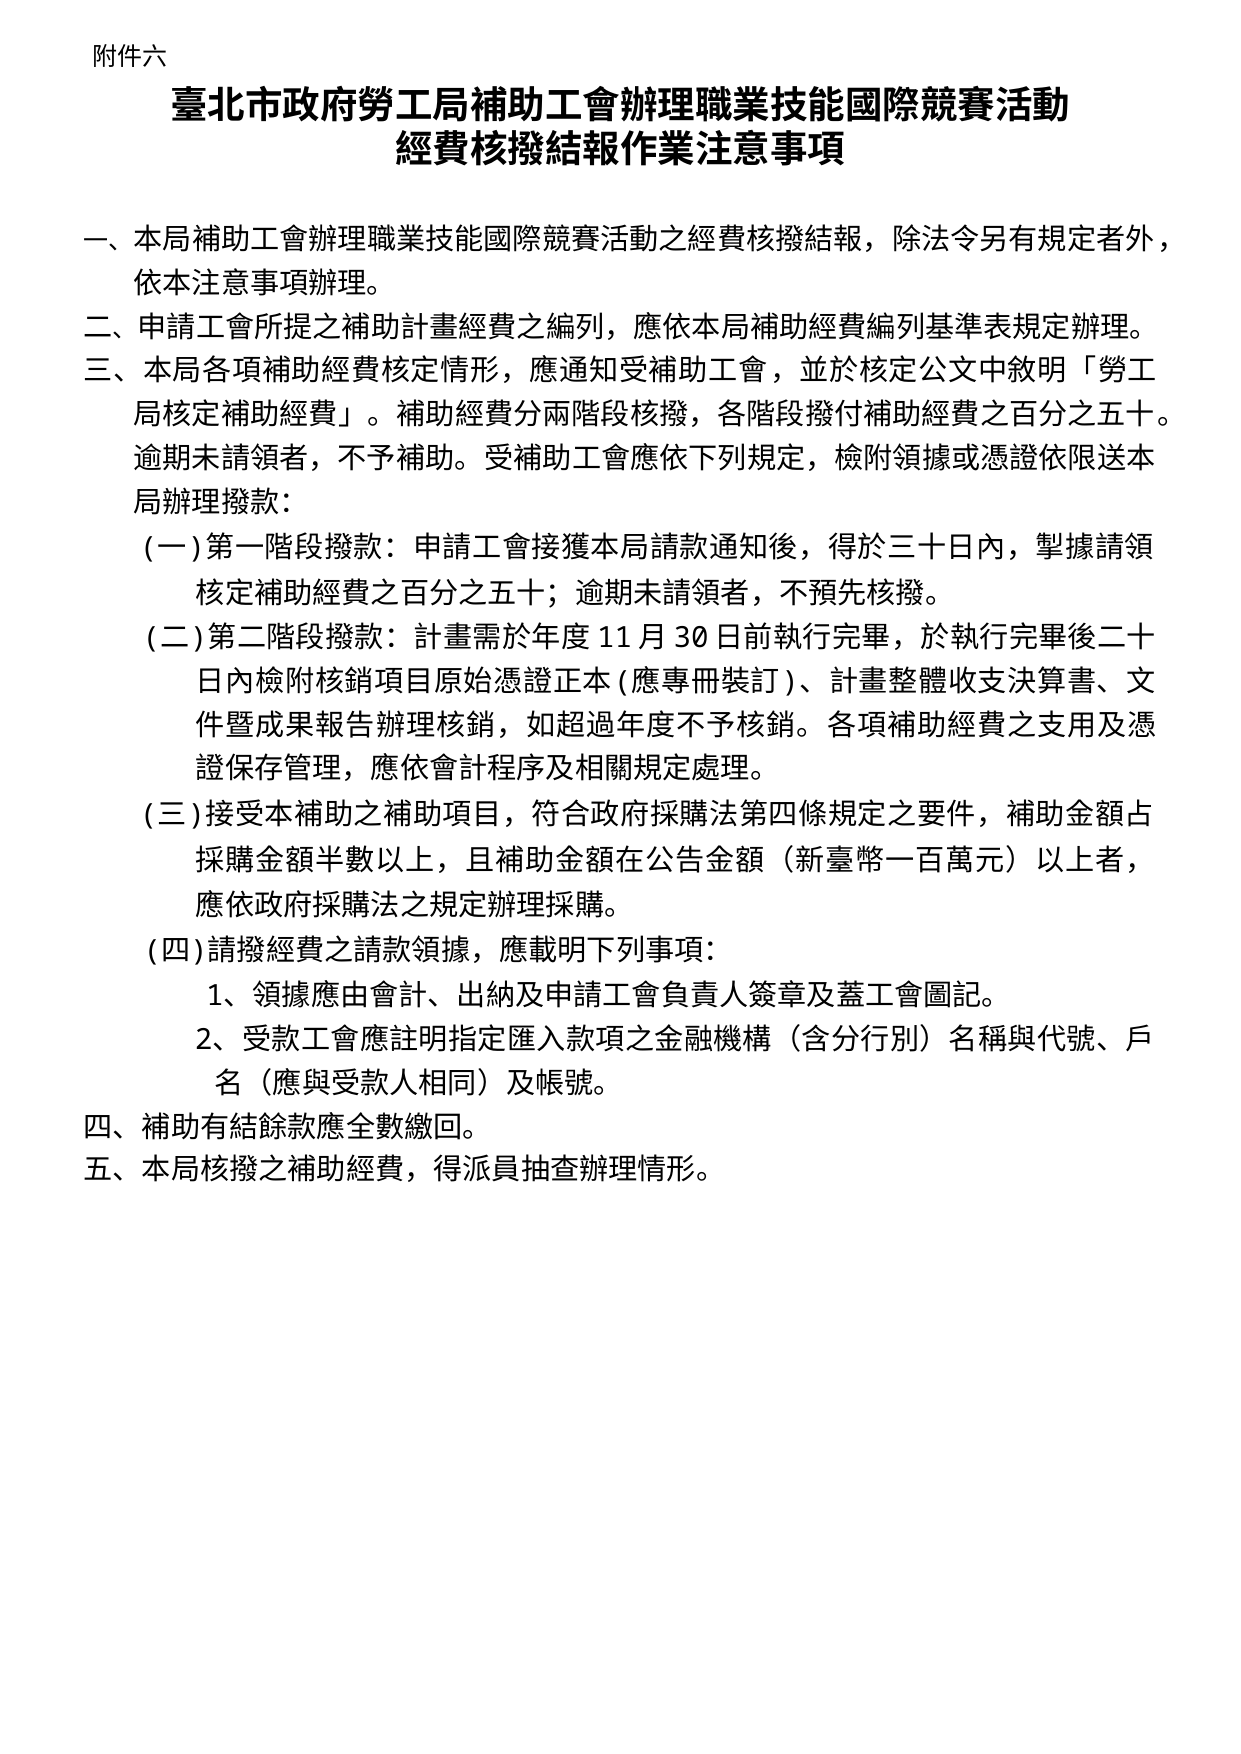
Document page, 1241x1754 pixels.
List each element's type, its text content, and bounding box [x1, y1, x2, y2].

text 1、領據應由會計、出納及申請工會負責人簽章及蓋工會圖記。 [83, 969, 1157, 1014]
text 二、申請工會所提之補助計畫經費之編列，應依本局補助經費編列基準表規定辦理。 [83, 302, 1157, 346]
text 2、受款工會應註明指定匯入款項之金融機構（含分行別）名稱與代號、戶名（應與受款人相同）及帳號。 [141, 1014, 1157, 1102]
text 經費核撥結報作業注意事項 [83, 127, 1157, 171]
text 四、補助有結餘款應全數繳回。 [83, 1102, 1157, 1146]
text 一、本局補助工會辦理職業技能國際競賽活動之經費核撥結報，除法令另有規定者外，依本注意事項辦理。 [83, 214, 1157, 302]
text (四)請撥經費之請款領據，應載明下列事項： [108, 925, 1157, 969]
text (三)接受本補助之補助項目，符合政府採購法第四條規定之要件，補助金額占採購金額半數以上，且補助金額在公告金額（新臺幣一百萬元）以上者，應依政府採購法之規定辦理採購。 [139, 787, 1157, 925]
text 五、本局核撥之補助經費，得派員抽查辦理情形。 [83, 1146, 1157, 1188]
text (二)第二階段撥款：計畫需於年度11月30日前執行完畢，於執行完畢後二十日內檢附核銷項目原始憑證正本(應專冊裝訂)、計畫整體收支決算書、文件暨成果報告辦理核銷，如超過年度不予核銷。各項補助經費之支用及憑證保存管理，應依會計程序及相關規定處理。 [83, 612, 1157, 787]
text 臺北市政府勞工局補助工會辦理職業技能國際競賽活動 [83, 27, 1157, 127]
text 附件六 [92, 36, 187, 72]
text (一)第一階段撥款：申請工會接獲本局請款通知後，得於三十日內，掣據請領核定補助經費之百分之五十；逾期未請領者，不預先核撥。 [139, 521, 1157, 612]
text 三、本局各項補助經費核定情形，應通知受補助工會，並於核定公文中敘明「勞工局核定補助經費」。補助經費分兩階段核撥，各階段撥付補助經費之百分之五十。逾期未請領者，不予補助。受補助工會應依下列規定，檢附領據或憑證依限送本局辦理撥款： [83, 346, 1157, 521]
